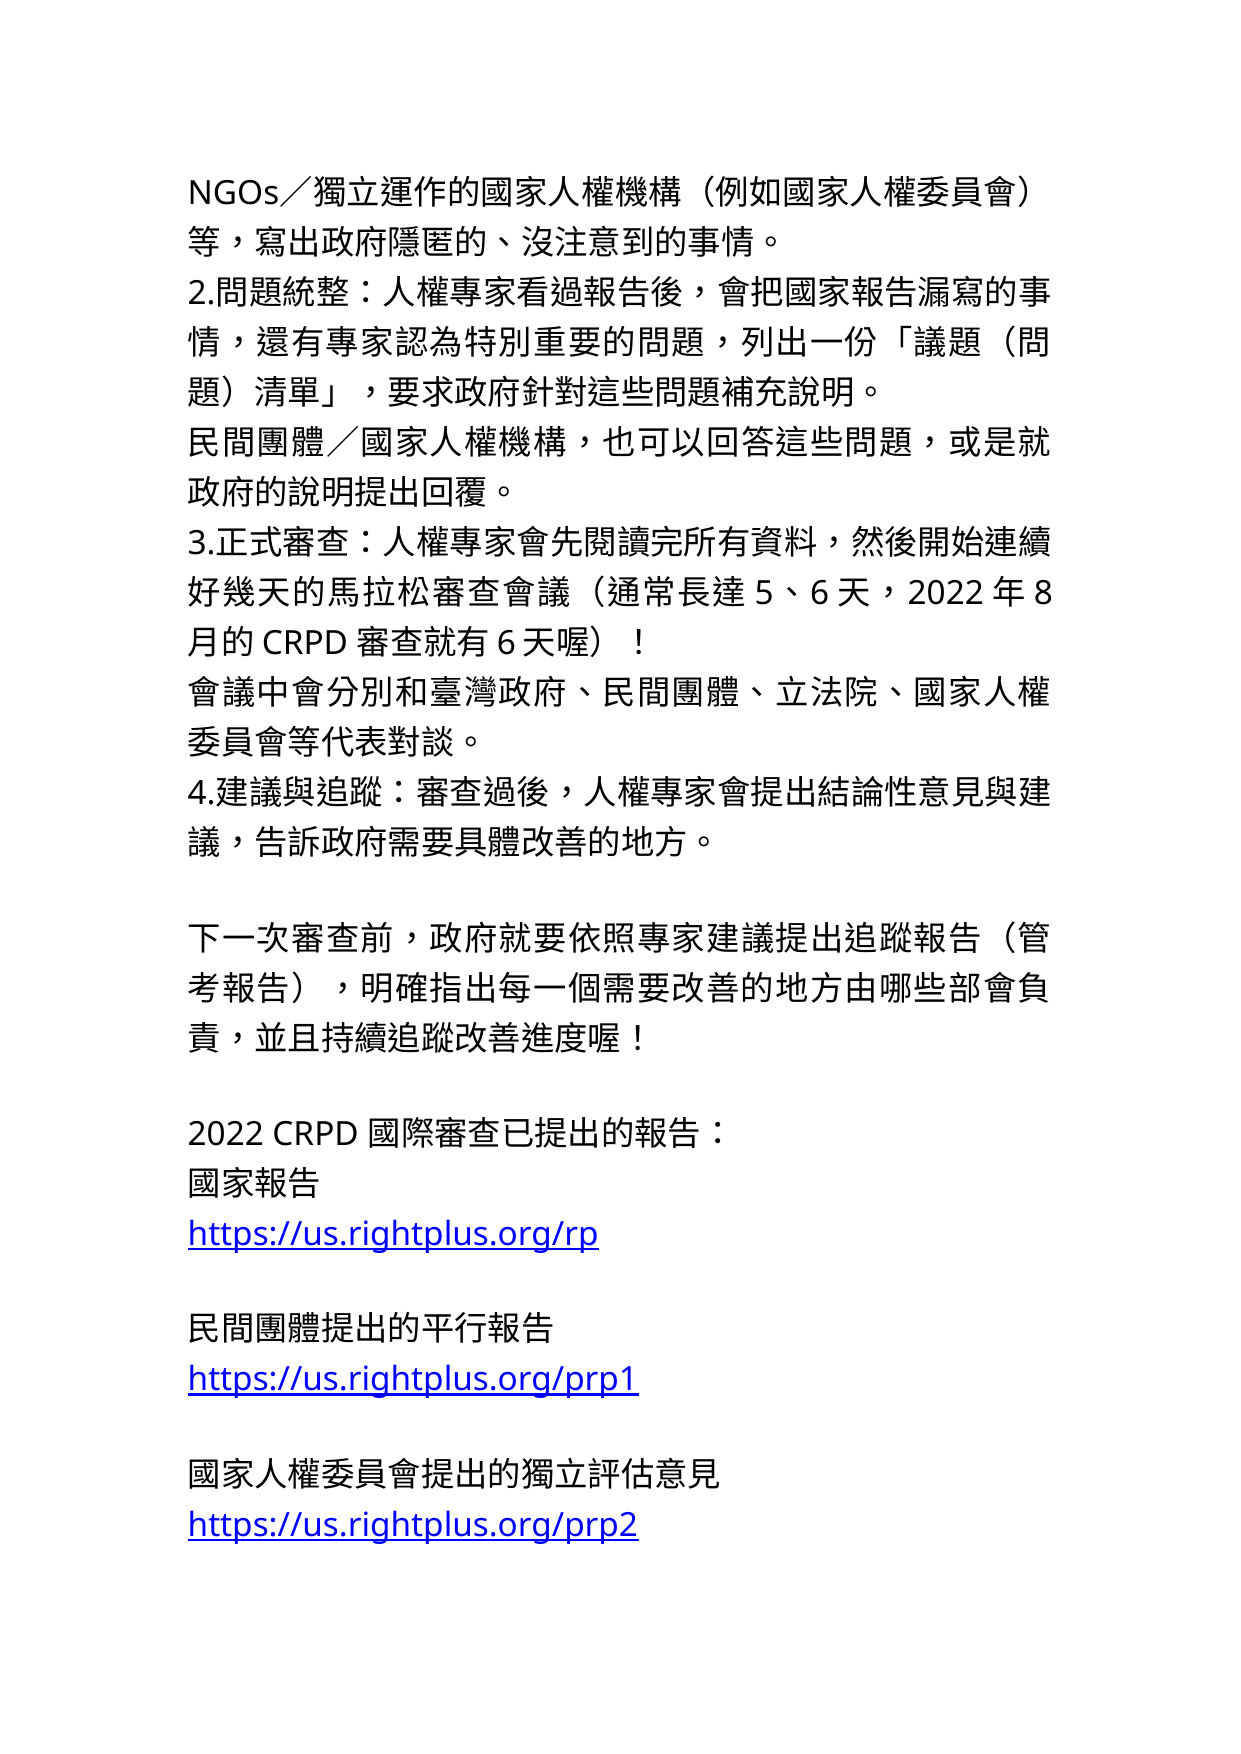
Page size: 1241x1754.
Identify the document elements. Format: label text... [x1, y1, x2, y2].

text https://us.rightplus.org/prp1 國家人權委員會提出的獨立評估意見 https://us.rightplus.org/prp2 [187, 1351, 1053, 1546]
text NGOs／獨立運作的國家人權機構（例如國家人權委員會）等，寫出政府隱匿的、沒注意到的事情。 2.問題統整：人權專家看過報告後，會把國家報告漏寫的事情，還有專家認為特別重要的問題，列出一份「議題（問題）清單」，要求政府針對這些問題補充說明。 民間團體／國家人權機構，也可以回答這些問題，或是就政府的說明提出回覆。 3.正式審查：人權專家會先閱讀完所有資料，然後開始連續好幾天的馬拉松審查會議（通常長達5、6天，2022年8月的 CRPD 審查就有6天喔）！ 會議中會分別和臺灣政府、民間團體、立法院、國家人權委員會等代表對談。 4.建議與追蹤：審查過後，人權專家會提出結論性意見與建議，告訴政府需要具體改善的地方。 下一次審查前，政府就要依照專家建議提出追蹤報告（管考報告），明確指出每一個需要改善的地方由哪些部會負責，並且持續追蹤改善進度喔！ 2022 CRPD 國際審查已提出的報告： 國家報告 https://us.rightplus.org/rp 民間團體提出的平行報告 [187, 164, 1053, 1351]
